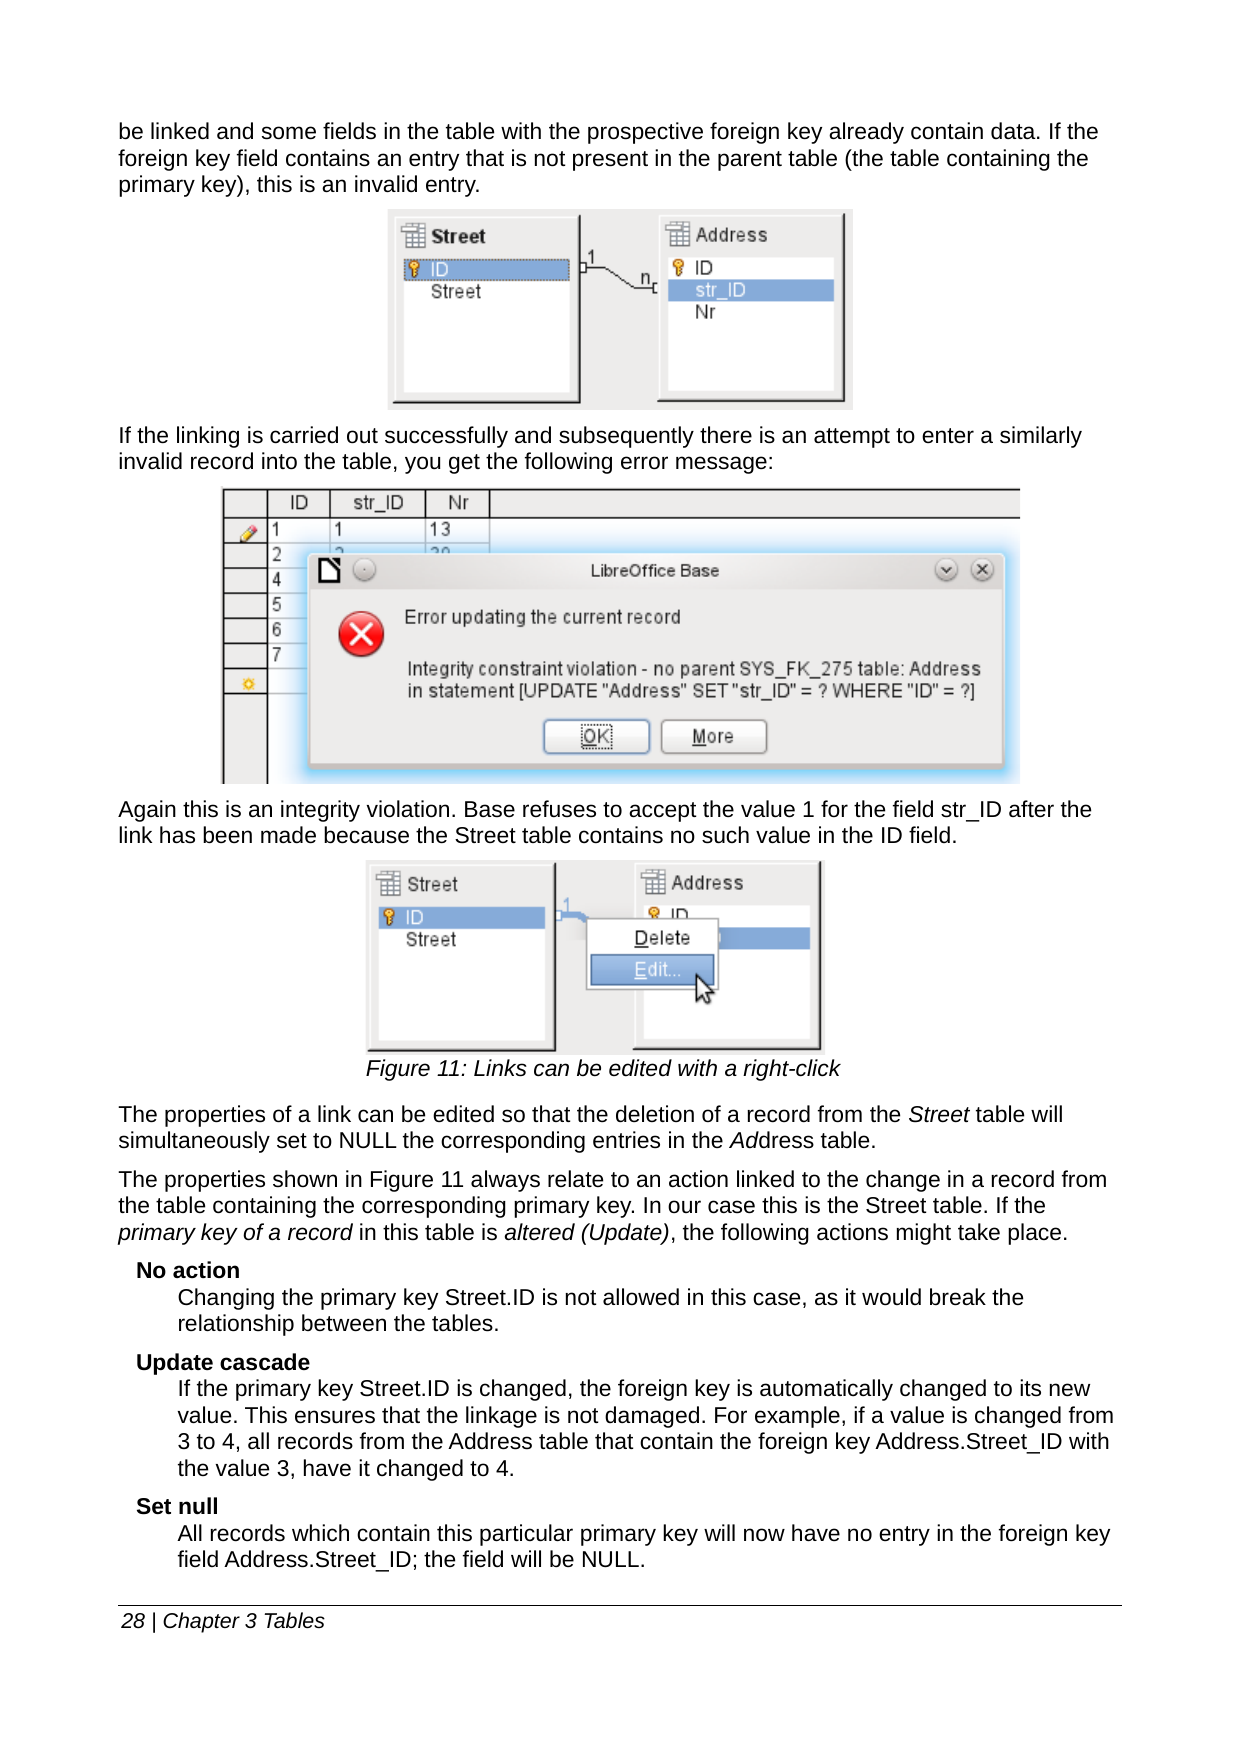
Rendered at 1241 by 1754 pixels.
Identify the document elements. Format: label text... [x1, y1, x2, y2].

text Changing the primary key Street.ID is not allowed in this case, as it would break the relationship between the tables. [177, 1284, 1122, 1337]
text Again this is an integrity violation. Base refuses to accept the value 1 for the field str_ID after the link has been made because the Street table contains no such value in the ID field. [118, 796, 1122, 848]
text be linked and some fields in the table with the prospective foreign key already contain data. If the foreign key field contains an entry that is not present in the parent table (the table containing the primary key), this is an invalid entry. [118, 118, 1122, 197]
picture [365, 860, 826, 1055]
text Set null [136, 1493, 1122, 1520]
text The properties shown in Figure 11 always relate to an action linked to the change in a record from the table containing the corresponding primary key. In our case this is the Street table. If the primary key of a record in this table is altered (Update), the following actions might take place. [118, 1166, 1122, 1245]
text If the linking is carried out successfully and subsequently there is an attempt to enter a similarly invalid record into the table, you get the following error message: [118, 422, 1122, 474]
text Figure 11: Links can be edited with a right-click [366, 861, 875, 1081]
text If the primary key Street.ID is changed, the foreign key is automatically changed to its new value. This ensures that the linkage is not damaged. For example, if a value is changed from 3 to 4, all records from the Address table that contain the foreign key Address.Street_ID with the value 3, have it changed to 4. [177, 1375, 1122, 1481]
text Update cascade [136, 1349, 1122, 1375]
text No action [136, 1257, 1122, 1284]
text The properties of a link can be edited so that the deletion of a record from the Street table will simultaneously set to NULL the corresponding entries in the Address table. [118, 1101, 1122, 1153]
text All records which contain this particular primary key will now have no entry in the foreign key field Address.Street_ID; the field will be NULL. [177, 1520, 1122, 1572]
picture [387, 209, 853, 410]
picture [220, 486, 1020, 784]
